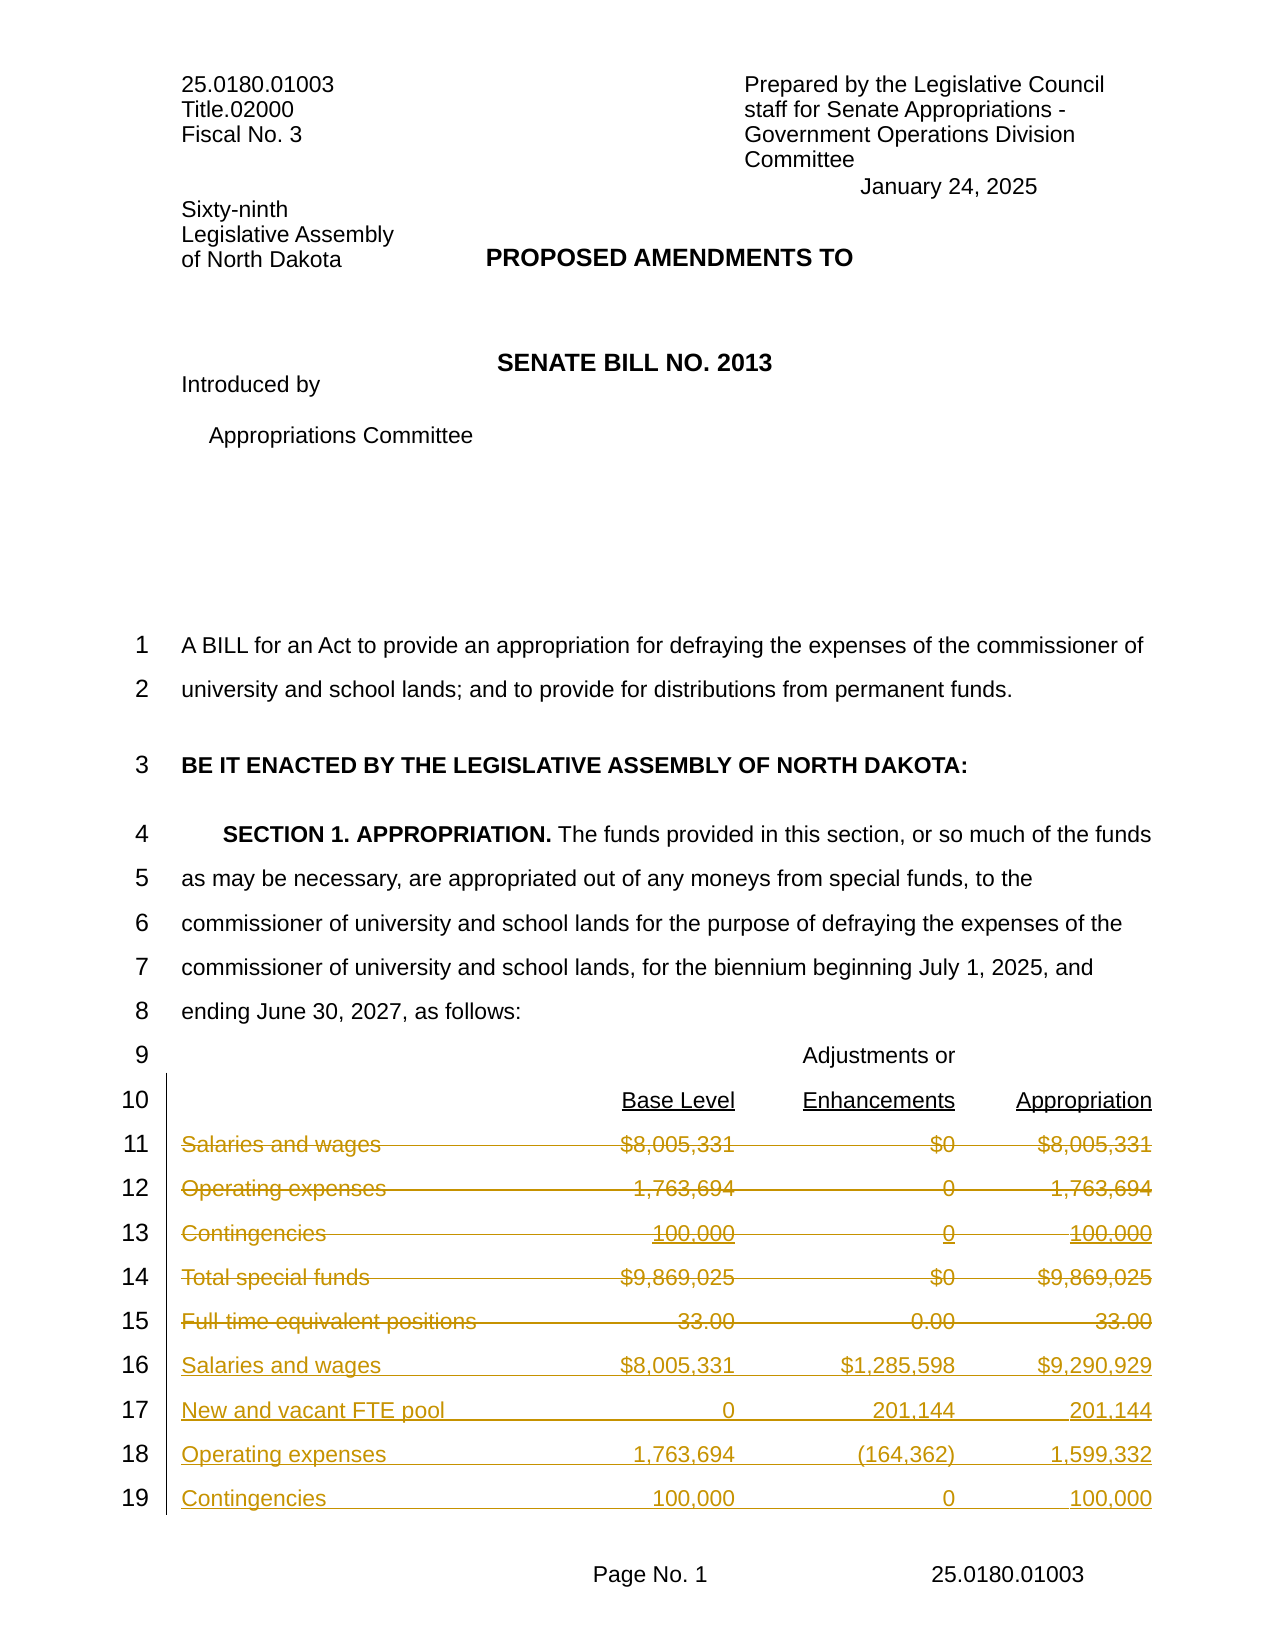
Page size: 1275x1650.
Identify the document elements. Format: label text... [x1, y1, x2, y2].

text of North Dakota [181, 248, 1154, 273]
text Legislative Assembly [181, 223, 1154, 248]
text Introduced by [181, 373, 1154, 398]
title A BILL for an Act to provide an appropriation for defraying the expenses of the commissioner of university and school lands; and to provide for distributions from permanent funds. [181, 618, 1154, 707]
table_header Prepared by the Legislative Council staff for Senate Appropriations - Government Operations Division Committee [744, 73, 1153, 173]
title PROPOSED AMENDMENTS TO [486, 242, 872, 271]
text Adjustments or Base Level Enhancements Appropriation Salaries and wages $8,005,331 $1,285,598 $9,290,929 New and vacant FTE pool 0 201,144 201,144 Operating expenses 1,763,694 (164,362) 1,599,332 Contingencies 100,000 0 100,000 Total special funds $9,869,025 $1,322,380 $11,191,405 Full-time equivalent positions 33.00 0.00 33.00 [181, 1028, 1154, 1515]
title Senate BILL NO. 2013 [490, 347, 772, 376]
table_header 25.0180.01003 Title. Fiscal No. 3 [181, 73, 744, 173]
table_cell Sixty-ninth [181, 173, 744, 223]
text Appropriations Committee [208, 425, 1154, 448]
table_cell January 24, 2025 [744, 173, 1153, 223]
text SECTION 1. APPROPRIATION. The funds provided in this section, or so much of the funds as may be necessary, are appropriated out of any moneys from special funds, to the commissioner of university and school lands for the purpose of defraying the expenses of the commissioner of university and school lands, for the biennium beginning July 1, 2025, and ending June 30, 2027, as follows: [181, 807, 1154, 1028]
text BE IT ENACTED BY THE LEGISLATIVE ASSEMBLY OF NORTH DAKOTA: [181, 738, 1154, 782]
